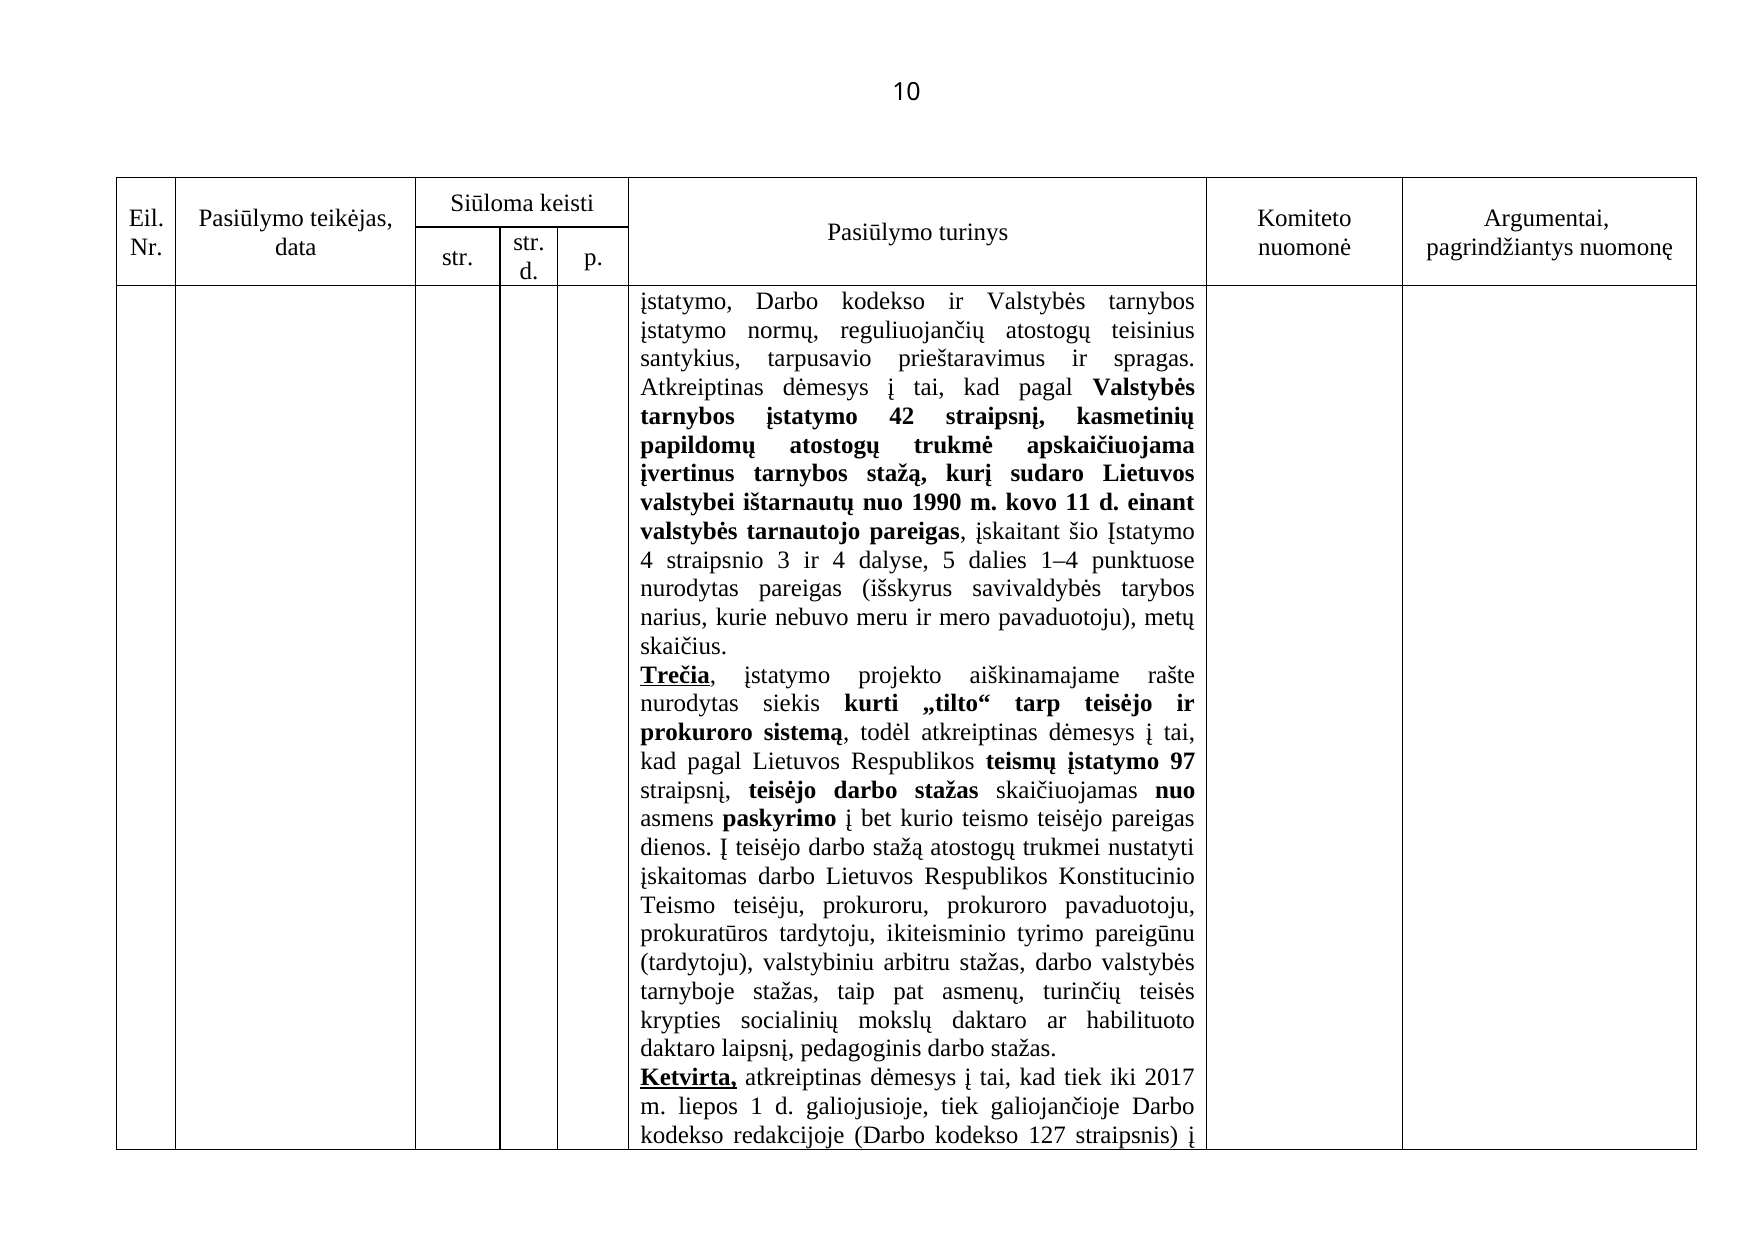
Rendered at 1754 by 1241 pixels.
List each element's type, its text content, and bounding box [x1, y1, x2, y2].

table_cell str. d. [501, 228, 557, 285]
table_cell [1207, 286, 1402, 1148]
table_cell [416, 286, 499, 1148]
table_cell [558, 286, 628, 1148]
table_header Komiteto nuomonė [1207, 178, 1402, 285]
table_header Siūloma keisti [416, 178, 628, 226]
table_cell p. [558, 228, 628, 285]
table_cell [1403, 286, 1696, 1148]
table_header Argumentai, pagrindžiantys nuomonę [1403, 178, 1696, 285]
table_header Pasiūlymo teikėjas, data [176, 178, 415, 285]
table_header Eil. Nr. [117, 178, 175, 285]
table_cell [176, 286, 415, 1148]
table_header Pasiūlymo turinys [629, 178, 1206, 285]
table_cell str. [416, 228, 499, 285]
table_cell [117, 286, 175, 1148]
table_cell [501, 286, 557, 1148]
table_cell įstatymo, Darbo kodekso ir Valstybės tarnybos įstatymo normų, reguliuojančių atostogų teisinius santykius, tarpusavio prieštaravimus ir spragas. Atkreiptinas dėmesys į tai, kad pagal Valstybės tarnybos įstatymo 42 straipsnį, kasmetinių papildomų atostogų trukmė apskaičiuojama įvertinus tarnybos stažą, kurį sudaro Lietuvos valstybei ištarnautų nuo 1990 m. kovo 11 d. einant valstybės tarnautojo pareigas, įskaitant šio Įstatymo 4 straipsnio 3 ir 4 dalyse, 5 dalies 1–4 punktuose nurodytas pareigas (išskyrus savivaldybės tarybos narius, kurie nebuvo meru ir mero pavaduotoju), metų skaičius. Trečia, įstatymo projekto aiškinamajame rašte nurodytas siekis kurti „tilto“ tarp teisėjo ir prokuroro sistemą, todėl atkreiptinas dėmesys į tai, kad pagal Lietuvos Respublikos teismų įstatymo 97 straipsnį, teisėjo darbo stažas skaičiuojamas nuo asmens paskyrimo į bet kurio teismo teisėjo pareigas dienos. Į teisėjo darbo stažą atostogų trukmei nustatyti įskaitomas darbo Lietuvos Respublikos Konstitucinio Teismo teisėju, prokuroru, prokuroro pavaduotoju, prokuratūros tardytoju, ikiteisminio tyrimo pareigūnu (tardytoju), valstybiniu arbitru stažas, darbo valstybės tarnyboje stažas, taip pat asmenų, turinčių teisės krypties socialinių mokslų daktaro ar habilituoto daktaro laipsnį, pedagoginis darbo stažas. Ketvirta, atkreiptinas dėmesys į tai, kad tiek iki 2017 m. liepos 1 d. galiojusioje, tiek galiojančioje Darbo kodekso redakcijoje (Darbo kodekso 127 straipsnis) į [629, 286, 1206, 1148]
